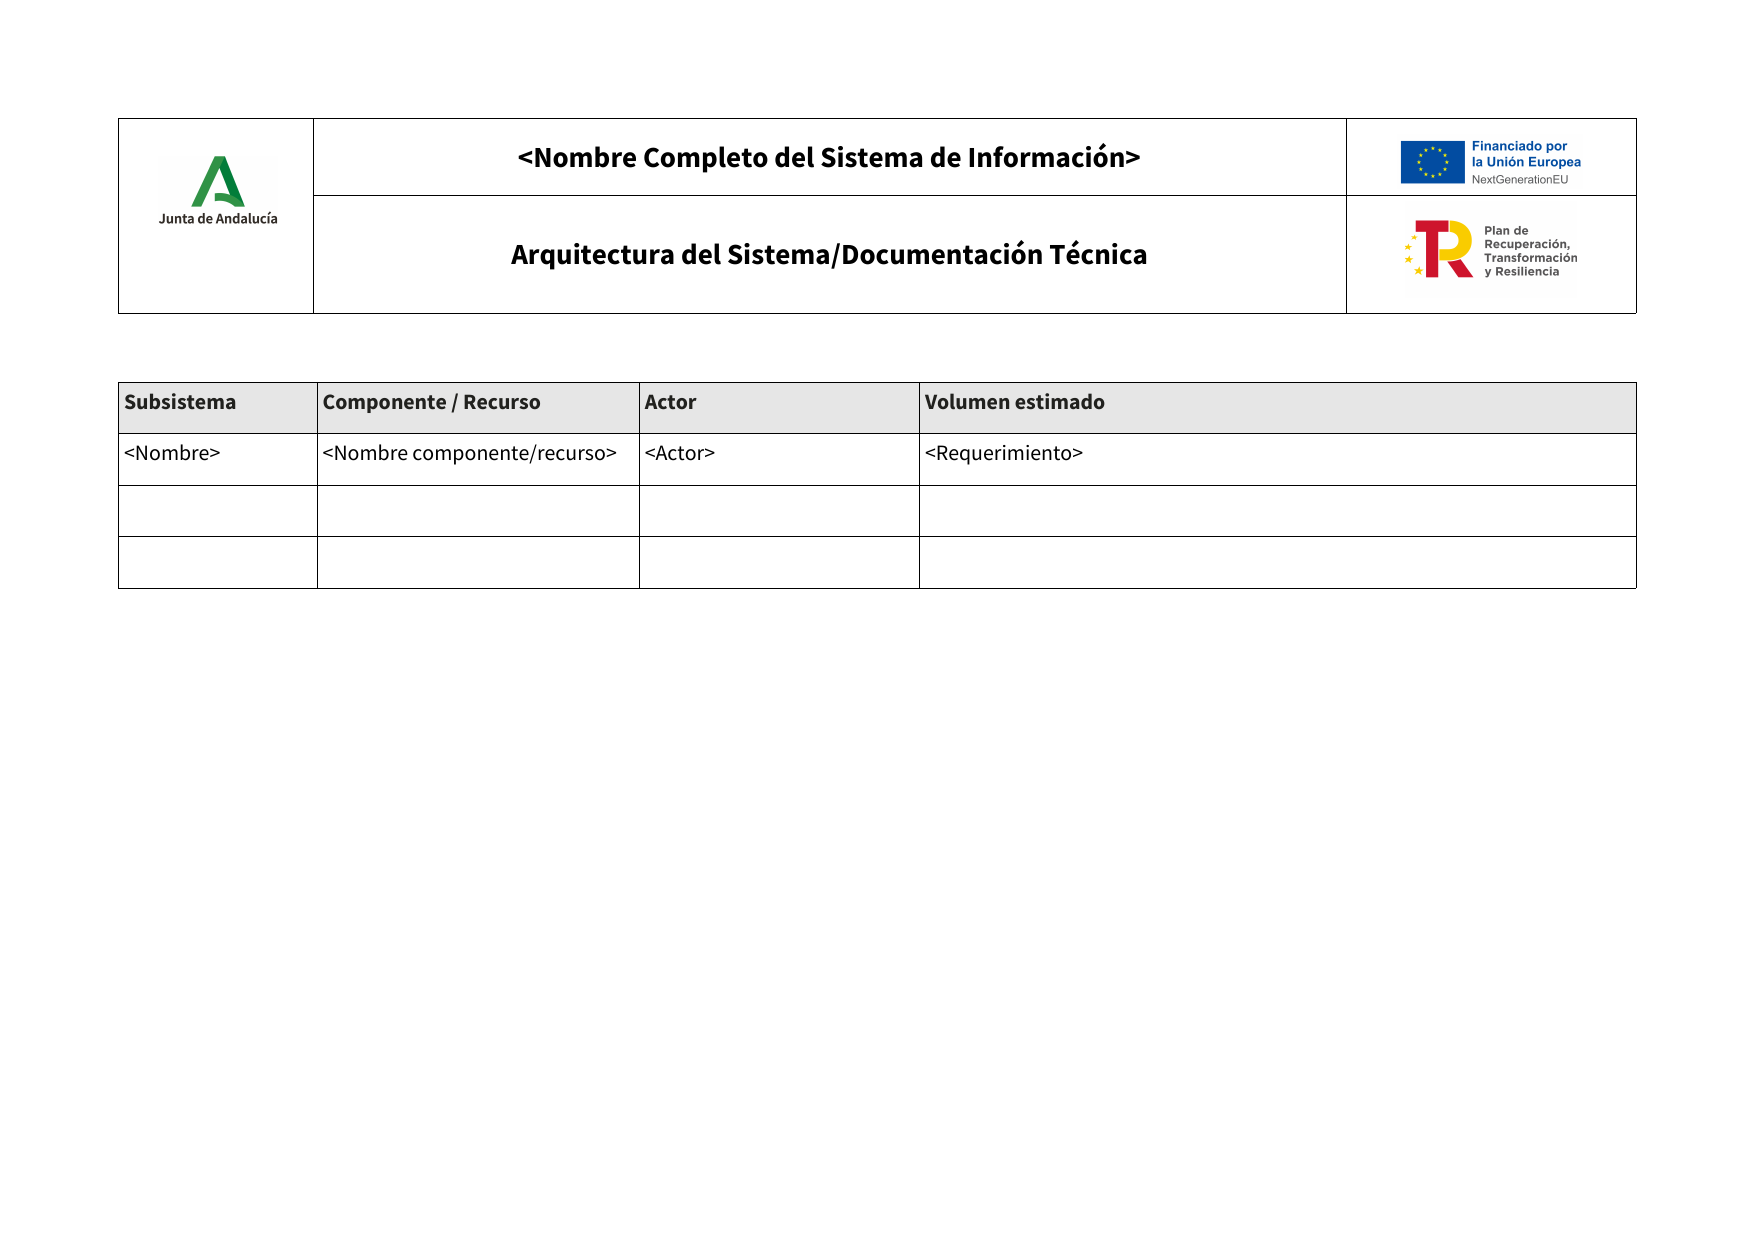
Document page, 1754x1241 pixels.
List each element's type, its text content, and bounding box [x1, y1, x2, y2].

picture [158, 156, 278, 225]
table_cell [920, 537, 1636, 588]
table_cell [920, 486, 1636, 536]
picture [1397, 134, 1583, 189]
table_cell [119, 486, 317, 536]
table_cell [640, 537, 919, 588]
table_header Subsistema [119, 383, 317, 433]
table_header Actor [640, 383, 919, 433]
picture [1404, 201, 1577, 298]
table_cell [318, 537, 639, 588]
table_cell <Nombre componente/recurso> [318, 434, 639, 485]
table_cell <Nombre> [119, 434, 317, 485]
table_cell [640, 486, 919, 536]
table_cell [119, 537, 317, 588]
table_cell [318, 486, 639, 536]
table_header Componente / Recurso [318, 383, 639, 433]
table_cell <Actor> [640, 434, 919, 485]
table_cell <Requerimiento> [920, 434, 1636, 485]
table_header Volumen estimado [920, 383, 1636, 433]
